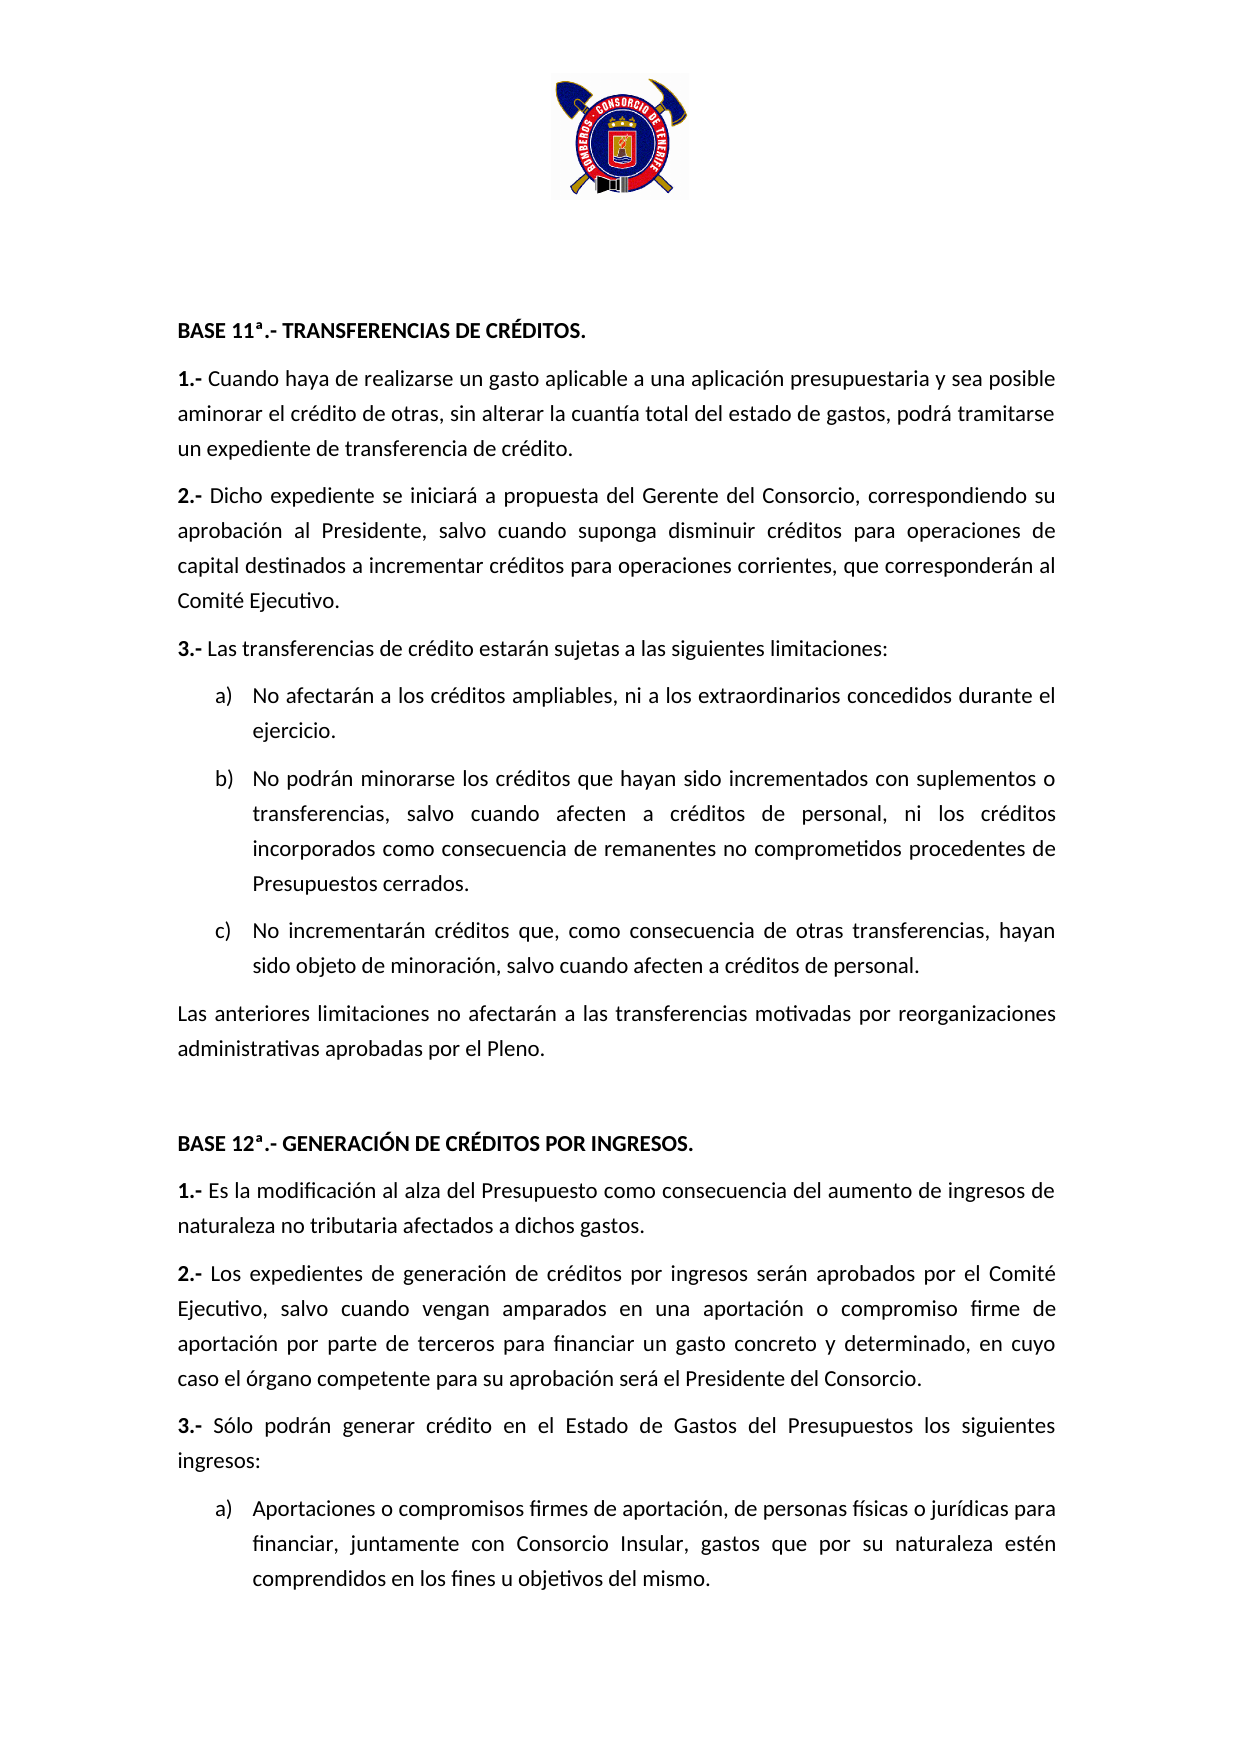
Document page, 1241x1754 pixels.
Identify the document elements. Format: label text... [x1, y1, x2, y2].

text 2.- Dicho expediente se iniciará a propuesta del Gerente del Consorcio, correspondiendo su aprobación al Presidente, salvo cuando suponga disminuir créditos para operaciones de capital destinados a incrementar créditos para operaciones corrientes, que corresponderán al Comité Ejecutivo. [177, 482, 1057, 614]
list No incrementarán créditos que, como consecuencia de otras transferencias, hayan sido objeto de minoración, salvo cuando afecten a créditos de personal. [215, 917, 1057, 979]
text Las anteriores limitaciones no afectarán a las transferencias motivadas por reorganizaciones administrativas aprobadas por el Pleno. [177, 999, 1057, 1062]
list No podrán minorarse los créditos que hayan sido incrementados con suplementos o transferencias, salvo cuando afecten a créditos de personal, ni los créditos incorporados como consecuencia de remanentes no comprometidos procedentes de Presupuestos cerrados. [215, 764, 1057, 897]
text BASE 11ª.- TRANSFERENCIAS DE CRÉDITOS. [177, 317, 1057, 344]
text 3.- Las transferencias de crédito estarán sujetas a las siguientes limitaciones: [177, 634, 1057, 662]
text 1.- Cuando haya de realizarse un gasto aplicable a una aplicación presupuestaria y sea posible aminorar el crédito de otras, sin alterar la cuantía total del estado de gastos, podrá tramitarse un expediente de transferencia de crédito. [177, 364, 1057, 462]
list No afectarán a los créditos ampliables, ni a los extraordinarios concedidos durante el ejercicio. [215, 682, 1057, 744]
picture [550, 73, 690, 200]
text 3.- Sólo podrán generar crédito en el Estado de Gastos del Presupuestos los siguientes ingresos: [177, 1412, 1057, 1474]
text 2.- Los expedientes de generación de créditos por ingresos serán aprobados por el Comité Ejecutivo, salvo cuando vengan amparados en una aportación o compromiso firme de aportación por parte de terceros para financiar un gasto concreto y determinado, en cuyo caso el órgano competente para su aprobación será el Presidente del Consorcio. [177, 1259, 1057, 1392]
text 1.- Es la modificación al alza del Presupuesto como consecuencia del aumento de ingresos de naturaleza no tributaria afectados a dichos gastos. [177, 1177, 1057, 1239]
list Aportaciones o compromisos firmes de aportación, de personas físicas o jurídicas para financiar, juntamente con Consorcio Insular, gastos que por su naturaleza estén comprendidos en los fines u objetivos del mismo. [215, 1494, 1057, 1592]
text BASE 12ª.- GENERACIÓN DE CRÉDITOS POR INGRESOS. [177, 1129, 1057, 1157]
